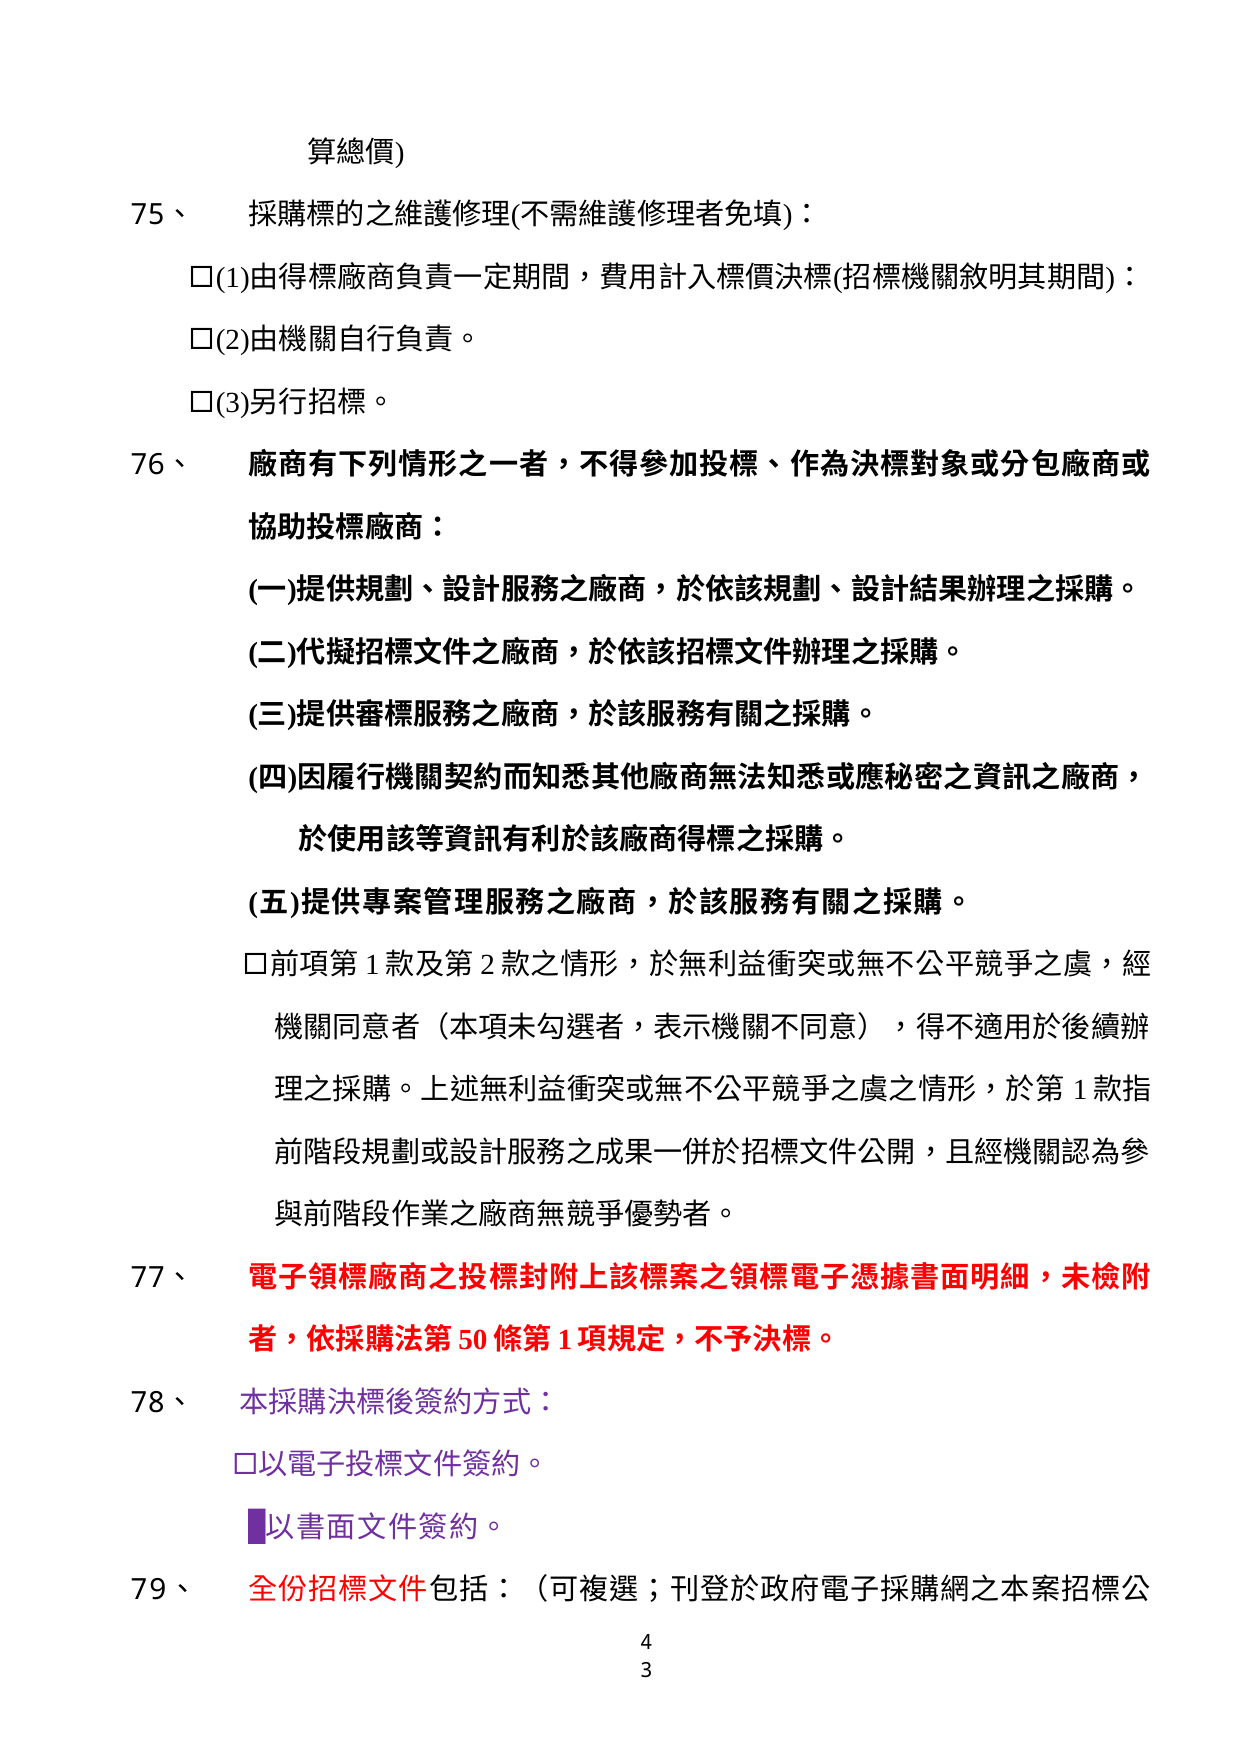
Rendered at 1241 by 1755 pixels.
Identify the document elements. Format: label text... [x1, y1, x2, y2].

list 電子領標廠商之投標封附上該標案之領標電子憑據書面明細，未檢附者，依採購法第50條第1項規定，不予決標。 [130, 1233, 1152, 1358]
text (2)由機關自行負責。 [130, 295, 1152, 358]
text (一)提供規劃、設計服務之廠商，於依該規劃、設計結果辦理之採購。 [248, 545, 1152, 608]
list 廠商有下列情形之一者，不得參加投標、作為決標對象或分包廠商或協助投標廠商： [130, 420, 1152, 545]
list 採購標的之維護修理(不需維護修理者免填)： [130, 170, 1152, 233]
text (四)因履行機關契約而知悉其他廠商無法知悉或應秘密之資訊之廠商，於使用該等資訊有利於該廠商得標之採購。 [248, 733, 1152, 858]
list 本採購決標後簽約方式： [130, 1358, 1152, 1420]
text (3)另行招標。 [130, 358, 1152, 420]
text 以電子投標文件簽約。 [217, 1420, 1152, 1483]
text 前項第1款及第2款之情形，於無利益衝突或無不公平競爭之虞，經機關同意者（本項未勾選者，表示機關不同意），得不適用於後續辦理之採購。上述無利益衝突或無不公平競爭之虞之情形，於第1款指前階段規劃或設計服務之成果一併於招標文件公開，且經機關認為參與前階段作業之廠商無競爭優勢者。 [242, 920, 1152, 1233]
text 算總價) [130, 108, 1152, 170]
text (三)提供審標服務之廠商，於該服務有關之採購。 [248, 670, 1152, 733]
list 全份招標文件包括：（可複選；刊登於政府電子採購網之本案招標公 [130, 1545, 1152, 1608]
text (1)由得標廠商負責一定期間，費用計入標價決標(招標機關敘明其期間)： [130, 233, 1152, 295]
text (二)代擬招標文件之廠商，於依該招標文件辦理之採購。 [248, 608, 1152, 670]
text █以書面文件簽約。 [145, 1483, 1152, 1545]
text (五)提供專案管理服務之廠商，於該服務有關之採購。 [248, 858, 1152, 920]
